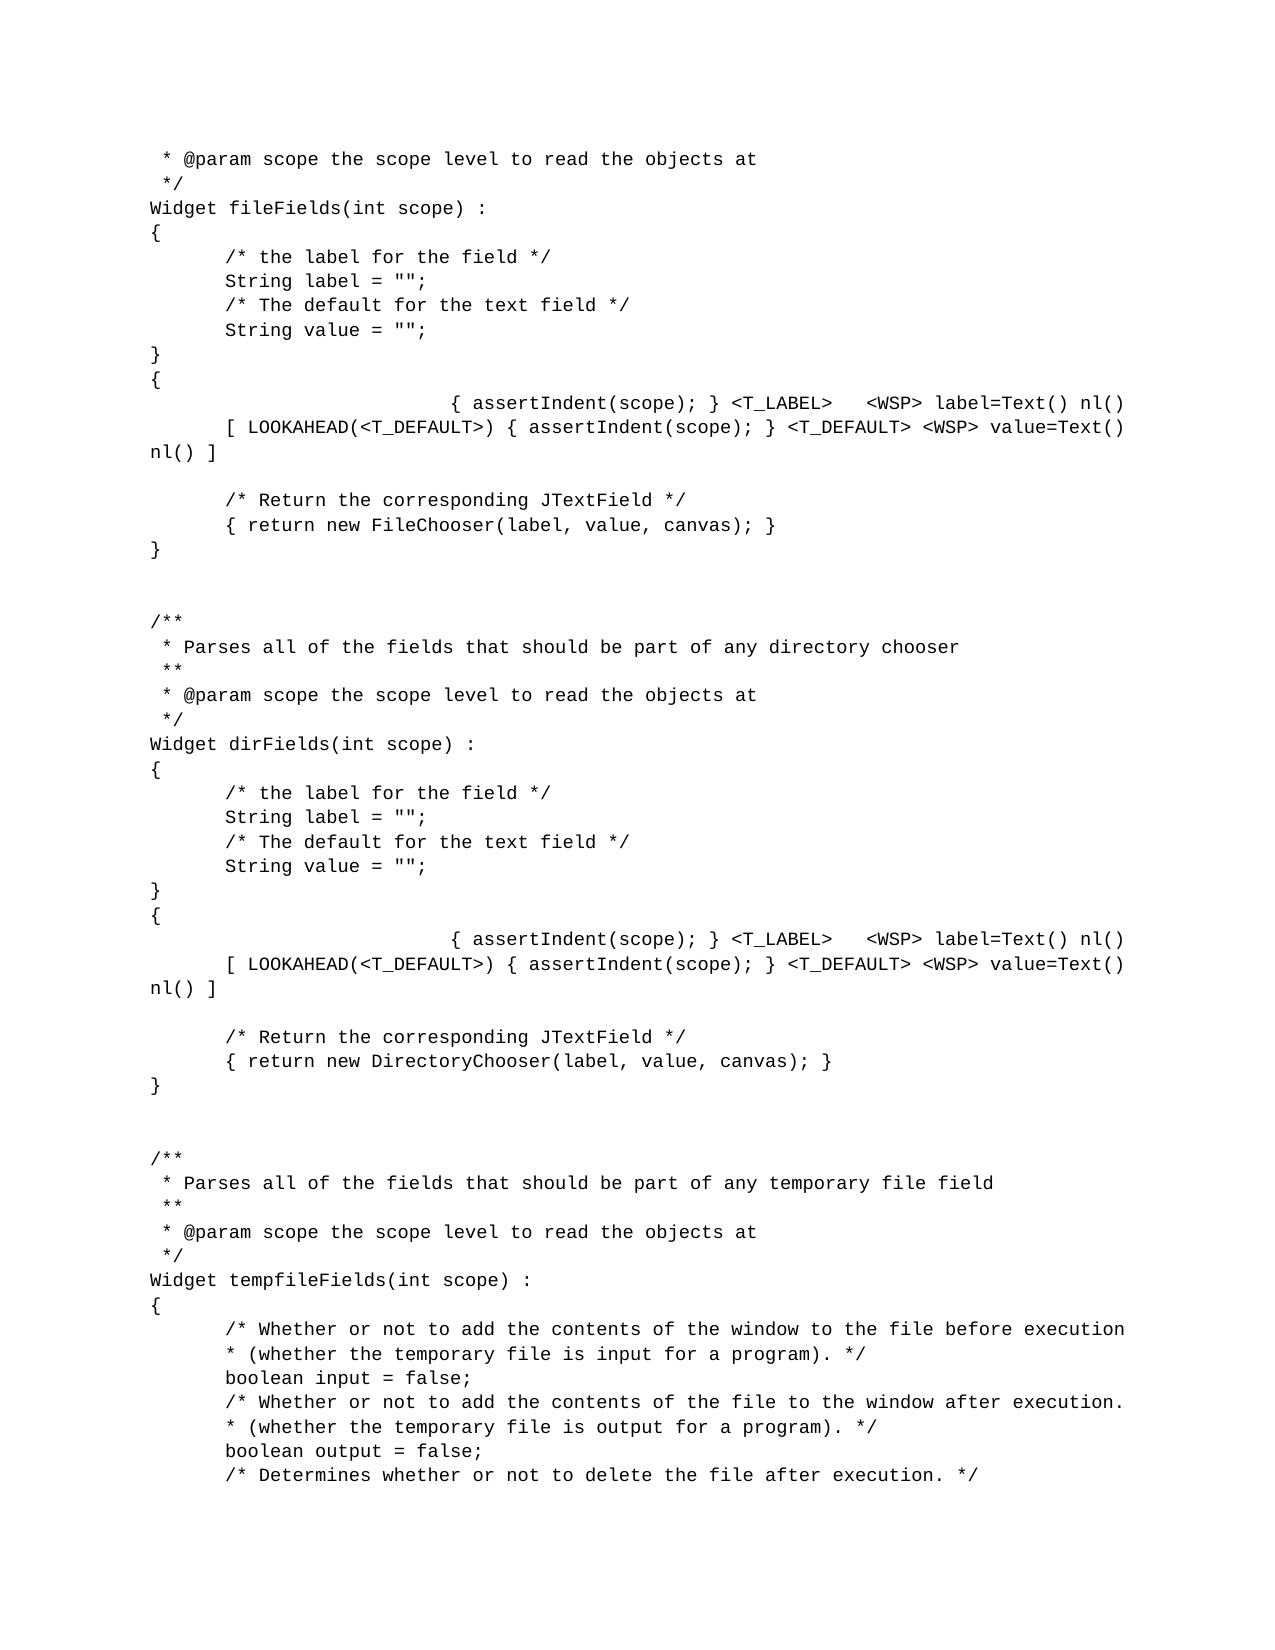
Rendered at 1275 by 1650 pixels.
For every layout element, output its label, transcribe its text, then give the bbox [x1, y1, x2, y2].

text { assertIndent(scope); } <T_LABEL> <WSP> label=Text() nl() [150, 394, 1125, 415]
text * Parses all of the fields that should be part of any directory chooser [150, 637, 1125, 659]
text ** [150, 1198, 1125, 1219]
text String label = ""; [150, 808, 1125, 829]
text { return new FileChooser(label, value, canvas); } [150, 516, 1125, 537]
text * @param scope the scope level to read the objects at [150, 150, 1125, 171]
text /* Whether or not to add the contents of the file to the window after execution. [150, 1393, 1125, 1414]
text } [150, 881, 1125, 902]
text /** [150, 1149, 1125, 1171]
text { return new DirectoryChooser(label, value, canvas); } [150, 1052, 1125, 1073]
text { [150, 759, 1125, 781]
text Widget fileFields(int scope) : [150, 199, 1125, 220]
text String value = ""; [150, 321, 1125, 342]
text String label = ""; [150, 272, 1125, 293]
text { [150, 223, 1125, 244]
text Widget tempfileFields(int scope) : [150, 1271, 1125, 1292]
text * (whether the temporary file is output for a program). */ [150, 1417, 1125, 1439]
text { [150, 1296, 1125, 1317]
text { [150, 369, 1125, 391]
text /* Return the corresponding JTextField */ [150, 1027, 1125, 1049]
text /* the label for the field */ [150, 247, 1125, 269]
text /* Determines whether or not to delete the file after execution. */ [150, 1466, 1125, 1487]
text } [150, 1076, 1125, 1097]
text } [150, 540, 1125, 561]
text { assertIndent(scope); } <T_LABEL> <WSP> label=Text() nl() [150, 930, 1125, 951]
text } [150, 345, 1125, 366]
text /* the label for the field */ [150, 784, 1125, 805]
text /** [150, 613, 1125, 634]
text */ [150, 1247, 1125, 1268]
text * @param scope the scope level to read the objects at [150, 686, 1125, 707]
text * Parses all of the fields that should be part of any temporary file field [150, 1174, 1125, 1195]
text * (whether the temporary file is input for a program). */ [150, 1344, 1125, 1366]
text /* The default for the text field */ [150, 296, 1125, 317]
text /* Whether or not to add the contents of the window to the file before execution [150, 1320, 1125, 1341]
text /* Return the corresponding JTextField */ [150, 491, 1125, 512]
text */ [150, 711, 1125, 732]
text [ LOOKAHEAD(<T_DEFAULT>) { assertIndent(scope); } <T_DEFAULT> <WSP> value=Text() nl() ] [150, 418, 1125, 464]
text */ [150, 174, 1125, 196]
text boolean output = false; [150, 1442, 1125, 1463]
text String value = ""; [150, 857, 1125, 878]
text ** [150, 662, 1125, 683]
text { [150, 906, 1125, 927]
text boolean input = false; [150, 1369, 1125, 1390]
text [ LOOKAHEAD(<T_DEFAULT>) { assertIndent(scope); } <T_DEFAULT> <WSP> value=Text() nl() ] [150, 954, 1125, 1000]
text Widget dirFields(int scope) : [150, 735, 1125, 756]
text /* The default for the text field */ [150, 832, 1125, 854]
text * @param scope the scope level to read the objects at [150, 1222, 1125, 1244]
